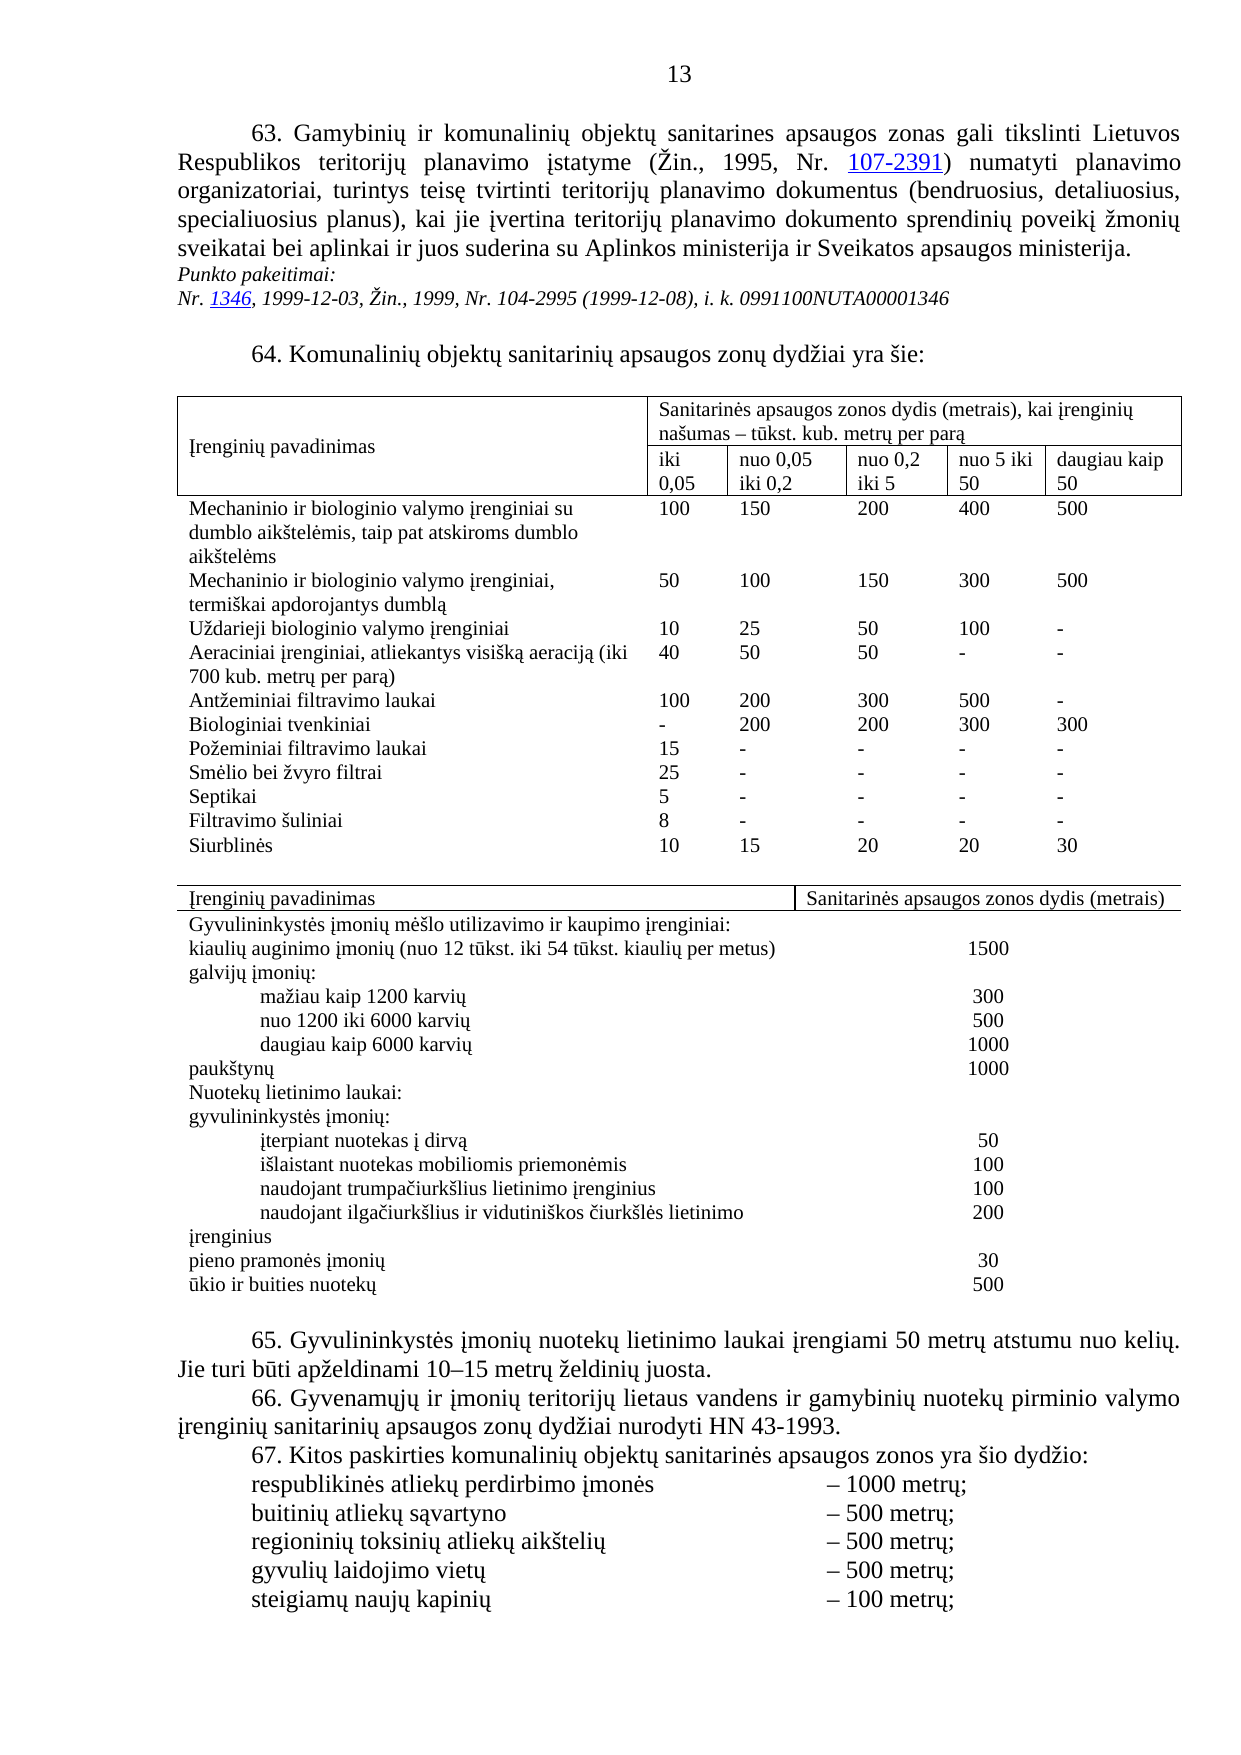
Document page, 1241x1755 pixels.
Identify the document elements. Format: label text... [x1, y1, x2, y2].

text respublikinės atliekų perdirbimo įmonės – 1000 metrų; [177, 1469, 1181, 1498]
table_cell Mechaninio ir biologinio valymo įrenginiai, termiškai apdorojantys dumblą [177, 568, 647, 616]
table_cell 500 [1045, 568, 1181, 616]
table_cell [795, 1080, 1181, 1104]
table_cell 100 [647, 496, 728, 568]
table_cell - [728, 809, 846, 832]
table_cell ūkio ir buities nuotekų [177, 1273, 795, 1296]
table_cell 200 [846, 496, 947, 568]
table_cell Požeminiai filtravimo laukai [177, 736, 647, 760]
table_cell 50 [795, 1128, 1181, 1152]
table_cell 30 [795, 1248, 1181, 1272]
table_cell 150 [728, 496, 846, 568]
table_cell Mechaninio ir biologinio valymo įrenginiai su dumblo aikštelėmis, taip pat atskiroms dumblo aikštelėms [177, 496, 647, 568]
table_cell 100 [795, 1176, 1181, 1200]
table_header Sanitarinės apsaugos zonos dydis (metrais), kai įrenginių našumas – tūkst. kub. metrų per parą [648, 397, 1181, 445]
table_cell - [1045, 760, 1181, 784]
table_cell 5 [647, 784, 728, 808]
table_cell - [728, 736, 846, 760]
table_cell Antžeminiai filtravimo laukai [177, 688, 647, 712]
table_cell Nuotekų lietinimo laukai: [177, 1080, 795, 1104]
table_cell - [647, 712, 728, 736]
table_cell 500 [795, 1273, 1181, 1296]
table_cell 200 [846, 712, 947, 736]
table_header Įrenginių pavadinimas [177, 886, 794, 910]
table_cell 10 [647, 616, 728, 640]
table_cell nuo 1200 iki 6000 karvių [177, 1008, 795, 1032]
table_cell Uždarieji biologinio valymo įrenginiai [177, 616, 647, 640]
table_cell 30 [1045, 833, 1181, 857]
table_cell gyvulininkystės įmonių: [177, 1104, 795, 1128]
table_cell naudojant ilgačiurkšlius ir vidutiniškos čiurkšlės lietinimo įrenginius [177, 1200, 795, 1248]
text Punkto pakeitimai: [177, 262, 1181, 286]
table_cell 25 [728, 616, 846, 640]
table_cell - [846, 760, 947, 784]
table_cell 300 [795, 984, 1181, 1008]
table_cell - [846, 784, 947, 808]
table_cell - [728, 784, 846, 808]
table_cell kiaulių auginimo įmonių (nuo 12 tūkst. iki 54 tūkst. kiaulių per metus) [177, 936, 795, 959]
table_cell paukštynų [177, 1056, 795, 1080]
table_cell 50 [647, 568, 728, 616]
text 66. Gyvenamųjų ir įmonių teritorijų lietaus vandens ir gamybinių nuotekų pirminio valymo įrenginių sanitarinių apsaugos zonų dydžiai nurodyti HN 43-1993. [177, 1383, 1181, 1440]
table_cell Gyvulininkystės įmonių mėšlo utilizavimo ir kaupimo įrenginiai: [177, 911, 795, 936]
table_cell 100 [728, 568, 846, 616]
table_cell - [947, 640, 1045, 688]
table_cell 500 [795, 1008, 1181, 1032]
table_cell 100 [795, 1152, 1181, 1176]
table_cell 200 [728, 712, 846, 736]
table_cell 20 [846, 833, 947, 857]
table_cell naudojant trumpačiurkšlius lietinimo įrenginius [177, 1176, 795, 1200]
table_cell - [728, 760, 846, 784]
table_header Sanitarinės apsaugos zonos dydis (metrais) [796, 886, 1181, 910]
table_cell Septikai [177, 784, 647, 808]
table_cell - [1045, 736, 1181, 760]
text regioninių toksinių atliekų aikštelių – 500 metrų; [177, 1526, 1181, 1555]
text buitinių atliekų sąvartyno – 500 metrų; [177, 1498, 1181, 1526]
table_cell daugiau kaip 6000 karvių [177, 1032, 795, 1056]
table_cell 50 [728, 640, 846, 688]
table_cell - [1045, 640, 1181, 688]
table_cell nuo 0,2 iki 5 [847, 446, 947, 494]
text steigiamų naujų kapinių – 100 metrų; [177, 1584, 1181, 1613]
table_cell iki 0,05 [648, 446, 727, 494]
table_cell galvijų įmonių: [177, 960, 795, 984]
table_cell išlaistant nuotekas mobiliomis priemonėmis [177, 1152, 795, 1176]
table_cell 1000 [795, 1056, 1181, 1080]
table_header Įrenginių pavadinimas [178, 397, 647, 494]
table_cell įterpiant nuotekas į dirvą [177, 1128, 795, 1152]
table_cell Smėlio bei žvyro filtrai [177, 760, 647, 784]
table_cell 150 [846, 568, 947, 616]
table_cell - [1045, 616, 1181, 640]
table_cell - [846, 809, 947, 832]
table_cell 20 [947, 833, 1045, 857]
table_cell [795, 1104, 1181, 1128]
table_cell 40 [647, 640, 728, 688]
table_cell [795, 911, 1181, 936]
table_cell 400 [947, 496, 1045, 568]
table_cell 200 [728, 688, 846, 712]
table_cell - [947, 736, 1045, 760]
text 67. Kitos paskirties komunalinių objektų sanitarinės apsaugos zonos yra šio dydžio: [177, 1440, 1181, 1469]
text 64. Komunalinių objektų sanitarinių apsaugos zonų dydžiai yra šie: [177, 339, 1181, 367]
table_cell 100 [647, 688, 728, 712]
table_cell - [1045, 809, 1181, 832]
table_cell 50 [846, 616, 947, 640]
table_cell nuo 0,05 iki 0,2 [728, 446, 846, 494]
table_cell 1500 [795, 936, 1181, 959]
table_cell mažiau kaip 1200 karvių [177, 984, 795, 1008]
table_cell 25 [647, 760, 728, 784]
table_cell Filtravimo šuliniai [177, 809, 647, 832]
table_cell Aeraciniai įrenginiai, atliekantys visišką aeraciją (iki 700 kub. metrų per parą) [177, 640, 647, 688]
table_cell Biologiniai tvenkiniai [177, 712, 647, 736]
table_cell 10 [647, 833, 728, 857]
table_cell daugiau kaip 50 [1046, 446, 1181, 494]
table_cell 50 [846, 640, 947, 688]
table_cell 200 [795, 1200, 1181, 1248]
table_cell - [1045, 688, 1181, 712]
table_cell 300 [947, 568, 1045, 616]
table_cell nuo 5 iki 50 [948, 446, 1045, 494]
table_cell 500 [1045, 496, 1181, 568]
text 65. Gyvulininkystės įmonių nuotekų lietinimo laukai įrengiami 50 metrų atstumu nuo kelių. Jie turi būti apželdinami 10–15 metrų želdinių juosta. [177, 1325, 1181, 1383]
table_cell Siurblinės [177, 833, 647, 857]
table_cell - [846, 736, 947, 760]
table_cell 15 [647, 736, 728, 760]
table_cell 300 [947, 712, 1045, 736]
table_cell 300 [1045, 712, 1181, 736]
text gyvulių laidojimo vietų – 500 metrų; [177, 1555, 1181, 1584]
table_cell [795, 960, 1181, 984]
table_cell 300 [846, 688, 947, 712]
table_cell 15 [728, 833, 846, 857]
table_cell 100 [947, 616, 1045, 640]
table_cell - [1045, 784, 1181, 808]
table_cell - [947, 784, 1045, 808]
table_cell - [947, 809, 1045, 832]
table_cell - [947, 760, 1045, 784]
table_cell pieno pramonės įmonių [177, 1248, 795, 1272]
table_cell 8 [647, 809, 728, 832]
text Nr. 1346, 1999-12-03, Žin., 1999, Nr. 104-2995 (1999-12-08), i. k. 0991100NUTA00001346 [177, 286, 1181, 310]
table_cell 500 [947, 688, 1045, 712]
table_cell 1000 [795, 1032, 1181, 1056]
text 63. Gamybinių ir komunalinių objektų sanitarines apsaugos zonas gali tikslinti Lietuvos Respublikos teritorijų planavimo įstatyme (Žin., 1995, Nr. 107-2391) numatyti planavimo organizatoriai, turintys teisę tvirtinti teritorijų planavimo dokumentus (bendruosius, detaliuosius, specialiuosius planus), kai jie įvertina teritorijų planavimo dokumento sprendinių poveikį žmonių sveikatai bei aplinkai ir juos suderina su Aplinkos ministerija ir Sveikatos apsaugos ministerija. [177, 118, 1181, 262]
